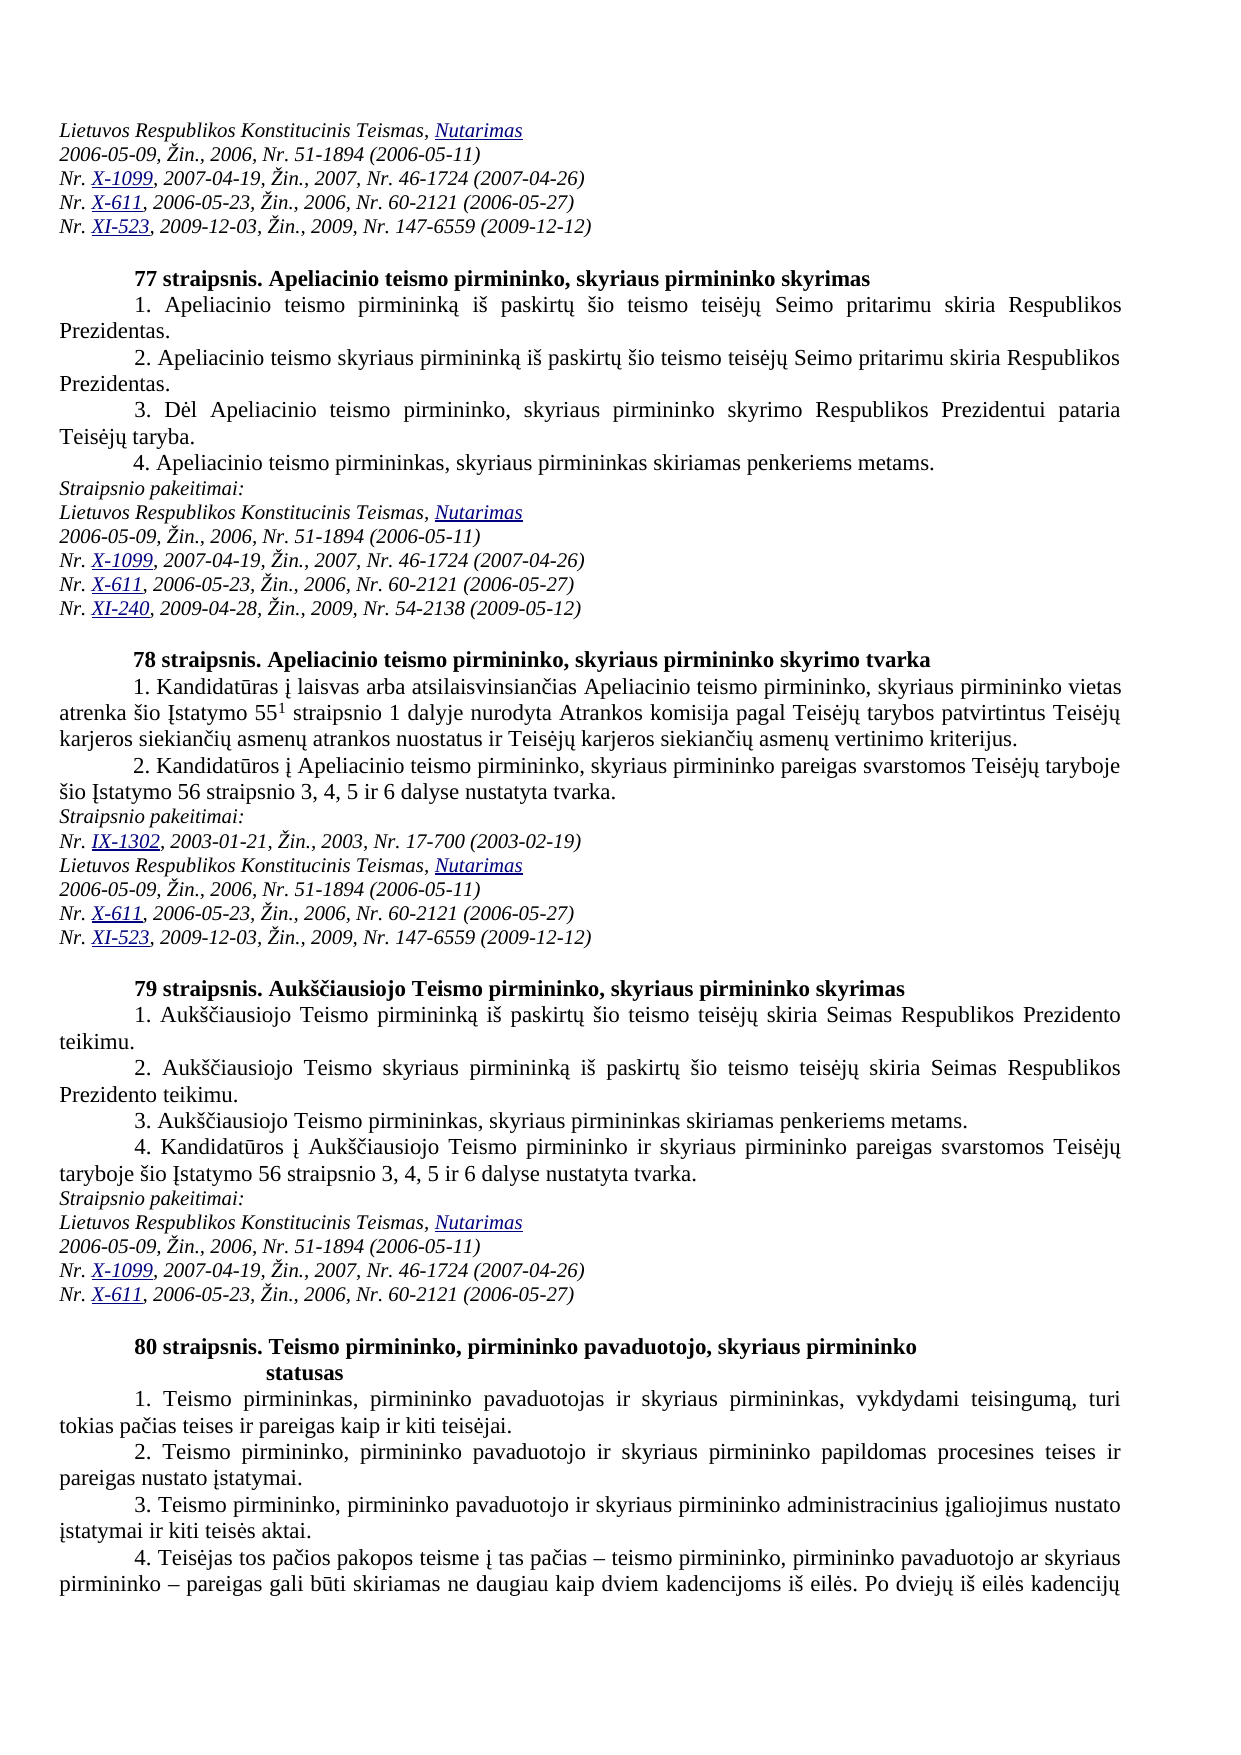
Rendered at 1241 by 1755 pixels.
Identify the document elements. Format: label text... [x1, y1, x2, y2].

text 1. Aukščiausiojo Teismo pirmininką iš paskirtų šio teismo teisėjų skiria Seimas Respublikos Prezidento teikimu. [59, 1002, 1122, 1054]
text 4. Kandidatūros į Aukščiausiojo Teismo pirmininko ir skyriaus pirmininko pareigas svarstomos Teisėjų taryboje šio Įstatymo 56 straipsnio 3, 4, 5 ir 6 dalyse nustatyta tvarka. [59, 1133, 1122, 1186]
text 4. Apeliacinio teismo pirmininkas, skyriaus pirmininkas skiriamas penkeriems metams. [59, 449, 1122, 476]
text 3. Teismo pirmininko, pirmininko pavaduotojo ir skyriaus pirmininko administracinius įgaliojimus nustato įstatymai ir kiti teisės aktai. [59, 1491, 1122, 1543]
text 2. Kandidatūros į Apeliacinio teismo pirmininko, skyriaus pirmininko pareigas svarstomos Teisėjų taryboje šio Įstatymo 56 straipsnio 3, 4, 5 ir 6 dalyse nustatyta tvarka. [59, 752, 1122, 804]
text Nr. X-611, 2006-05-23, Žin., 2006, Nr. 60-2121 (2006-05-27) [59, 1282, 1122, 1306]
text 2006-05-09, Žin., 2006, Nr. 51-1894 (2006-05-11) [59, 524, 1122, 548]
text Nr. XI-240, 2009-04-28, Žin., 2009, Nr. 54-2138 (2009-05-12) [59, 596, 1122, 620]
text 4. Teisėjas tos pačios pakopos teisme į tas pačias – teismo pirmininko, pirmininko pavaduotojo ar skyriaus pirmininko – pareigas gali būti skiriamas ne daugiau kaip dviem kadencijoms iš eilės. Po dviejų iš eilės kadencijų [59, 1543, 1122, 1596]
text 1. Teismo pirmininkas, pirmininko pavaduotojas ir skyriaus pirmininkas, vykdydami teisingumą, turi tokias pačias teises ir pareigas kaip ir kiti teisėjai. [59, 1385, 1122, 1438]
text Nr. X-611, 2006-05-23, Žin., 2006, Nr. 60-2121 (2006-05-27) [59, 190, 1122, 214]
text Nr. IX-1302, 2003-01-21, Žin., 2003, Nr. 17-700 (2003-02-19) [59, 828, 1122, 853]
text Lietuvos Respublikos Konstitucinis Teismas, Nutarimas [59, 118, 1122, 142]
text Nr. X-611, 2006-05-23, Žin., 2006, Nr. 60-2121 (2006-05-27) [59, 901, 1122, 925]
text Straipsnio pakeitimai: [59, 804, 1122, 828]
text Lietuvos Respublikos Konstitucinis Teismas, Nutarimas [59, 853, 1122, 877]
text 3. Dėl Apeliacinio teismo pirmininko, skyriaus pirmininko skyrimo Respublikos Prezidentui pataria Teisėjų taryba. [59, 397, 1122, 449]
text 2. Apeliacinio teismo skyriaus pirmininką iš paskirtų šio teismo teisėjų Seimo pritarimu skiria Respublikos Prezidentas. [59, 344, 1122, 397]
text Nr. X-1099, 2007-04-19, Žin., 2007, Nr. 46-1724 (2007-04-26) [59, 548, 1122, 572]
text Straipsnio pakeitimai: [59, 476, 1122, 500]
text 1. Apeliacinio teismo pirmininką iš paskirtų šio teismo teisėjų Seimo pritarimu skiria Respublikos Prezidentas. [59, 291, 1122, 344]
text Nr. XI-523, 2009-12-03, Žin., 2009, Nr. 147-6559 (2009-12-12) [59, 214, 1122, 238]
text Lietuvos Respublikos Konstitucinis Teismas, Nutarimas [59, 500, 1122, 524]
text Straipsnio pakeitimai: [59, 1186, 1122, 1210]
text 78 straipsnis. Apeliacinio teismo pirmininko, skyriaus pirmininko skyrimo tvarka [59, 646, 1122, 673]
text 2. Teismo pirmininko, pirmininko pavaduotojo ir skyriaus pirmininko papildomas procesines teises ir pareigas nustato įstatymai. [59, 1438, 1122, 1491]
text statusas [266, 1359, 1122, 1385]
text Nr. X-1099, 2007-04-19, Žin., 2007, Nr. 46-1724 (2007-04-26) [59, 166, 1122, 190]
text 80 straipsnis. Teismo pirmininko, pirmininko pavaduotojo, skyriaus pirmininko [134, 1333, 1122, 1359]
text 2. Aukščiausiojo Teismo skyriaus pirmininką iš paskirtų šio teismo teisėjų skiria Seimas Respublikos Prezidento teikimu. [59, 1054, 1122, 1107]
text 77 straipsnis. Apeliacinio teismo pirmininko, skyriaus pirmininko skyrimas [59, 265, 1122, 291]
text Nr. X-611, 2006-05-23, Žin., 2006, Nr. 60-2121 (2006-05-27) [59, 572, 1122, 596]
text 1. Kandidatūras į laisvas arba atsilaisvinsiančias Apeliacinio teismo pirmininko, skyriaus pirmininko vietas atrenka šio Įstatymo 551 straipsnio 1 dalyje nurodyta Atrankos komisija pagal Teisėjų tarybos patvirtintus Teisėjų karjeros siekiančių asmenų atrankos nuostatus ir Teisėjų karjeros siekiančių asmenų vertinimo kriterijus. [59, 673, 1122, 752]
text Nr. XI-523, 2009-12-03, Žin., 2009, Nr. 147-6559 (2009-12-12) [59, 925, 1122, 949]
text 3. Aukščiausiojo Teismo pirmininkas, skyriaus pirmininkas skiriamas penkeriems metams. [59, 1107, 1122, 1133]
text 79 straipsnis. Aukščiausiojo Teismo pirmininko, skyriaus pirmininko skyrimas [134, 975, 1122, 1002]
text 2006-05-09, Žin., 2006, Nr. 51-1894 (2006-05-11) [59, 877, 1122, 901]
text Nr. X-1099, 2007-04-19, Žin., 2007, Nr. 46-1724 (2007-04-26) [59, 1258, 1122, 1282]
text 2006-05-09, Žin., 2006, Nr. 51-1894 (2006-05-11) [59, 142, 1122, 166]
text Lietuvos Respublikos Konstitucinis Teismas, Nutarimas [59, 1210, 1122, 1234]
text 2006-05-09, Žin., 2006, Nr. 51-1894 (2006-05-11) [59, 1234, 1122, 1258]
